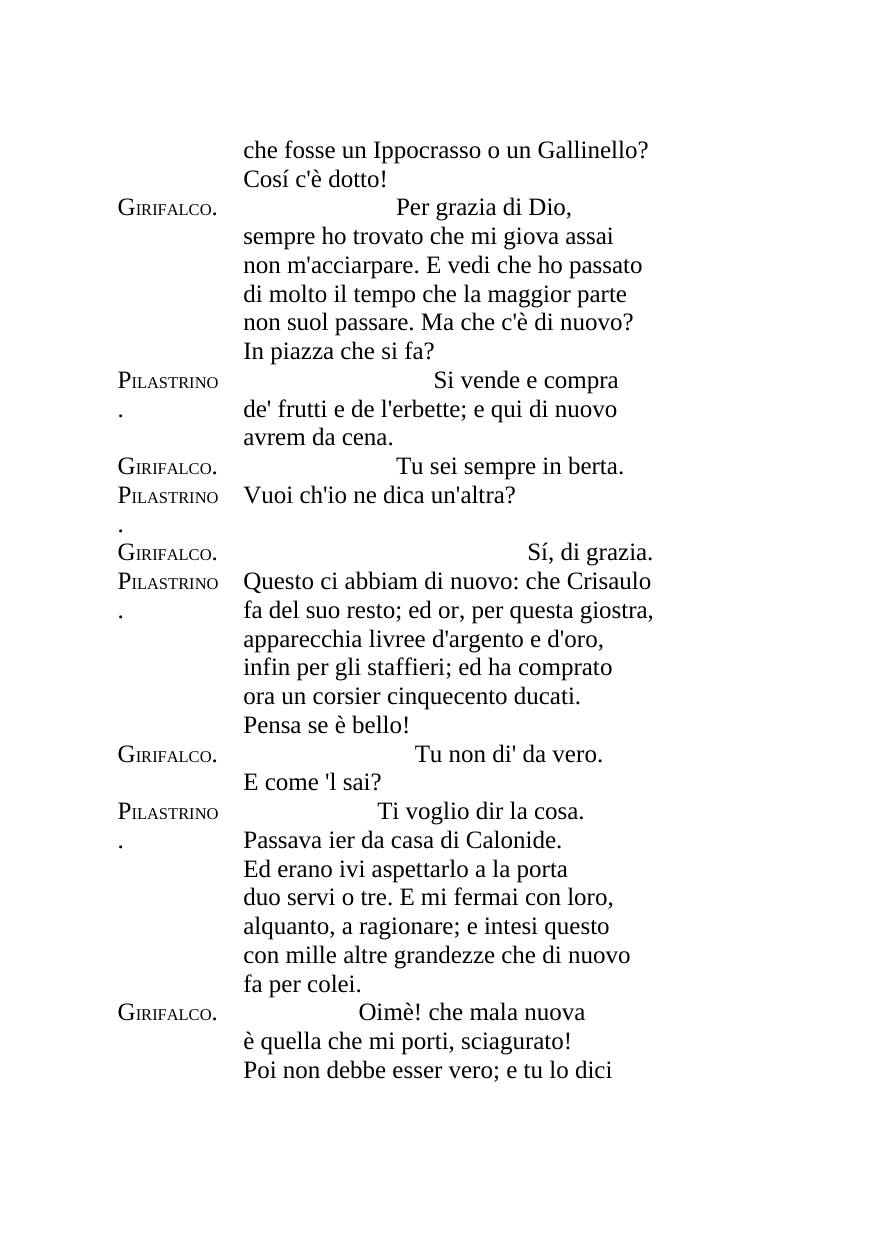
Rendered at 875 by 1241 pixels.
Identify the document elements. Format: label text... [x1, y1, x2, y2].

table_cell Sí, di grazia. [232, 538, 768, 566]
table_cell Girifalco. [106, 739, 232, 796]
table_cell Pilastrino. [106, 796, 232, 997]
table_cell Pilastrino. [106, 566, 232, 739]
table_cell Oimè! che mala nuova è quella che mi porti, sciagurato! Poi non debbe esser vero; e tu lo dici [232, 998, 768, 1084]
table_cell Per grazia di Dio, sempre ho trovato che mi giova assai non m'acciarpare. E vedi che ho passato di molto il tempo che la maggior parte non suol passare. Ma che c'è di nuovo? In piazza che si fa? [232, 193, 768, 365]
table_cell Ti voglio dir la cosa. Passava ier da casa di Calonide. Ed erano ivi aspettarlo a la porta duo servi o tre. E mi fermai con loro, alquanto, a ragionare; e intesi questo con mille altre grandezze che di nuovo fa per colei. [232, 796, 768, 997]
table_cell Pilastrino. [106, 365, 232, 451]
table_cell Vuoi ch'io ne dica un'altra? [232, 480, 768, 537]
table_cell Questo ci abbiam di nuovo: che Crisaulo fa del suo resto; ed or, per questa giostra, apparecchia livree d'argento e d'oro, infin per gli staffieri; ed ha comprato ora un corsier cinquecento ducati. Pensa se è bello! [232, 566, 768, 739]
table_cell Tu non di' da vero. E come 'l sai? [232, 739, 768, 796]
table_cell che fosse un Ippocrasso o un Gallinello? Cosí c'è dotto! [232, 135, 768, 192]
table_cell Girifalco. [106, 538, 232, 566]
table_cell Si vende e compra de' frutti e de l'erbette; e qui di nuovo avrem da cena. [232, 365, 768, 451]
table_cell [106, 135, 232, 192]
table_cell Girifalco. [106, 998, 232, 1084]
table_cell Girifalco. [106, 451, 232, 480]
table_cell Pilastrino. [106, 480, 232, 537]
table_cell Girifalco. [106, 193, 232, 365]
table_cell Tu sei sempre in berta. [232, 451, 768, 480]
